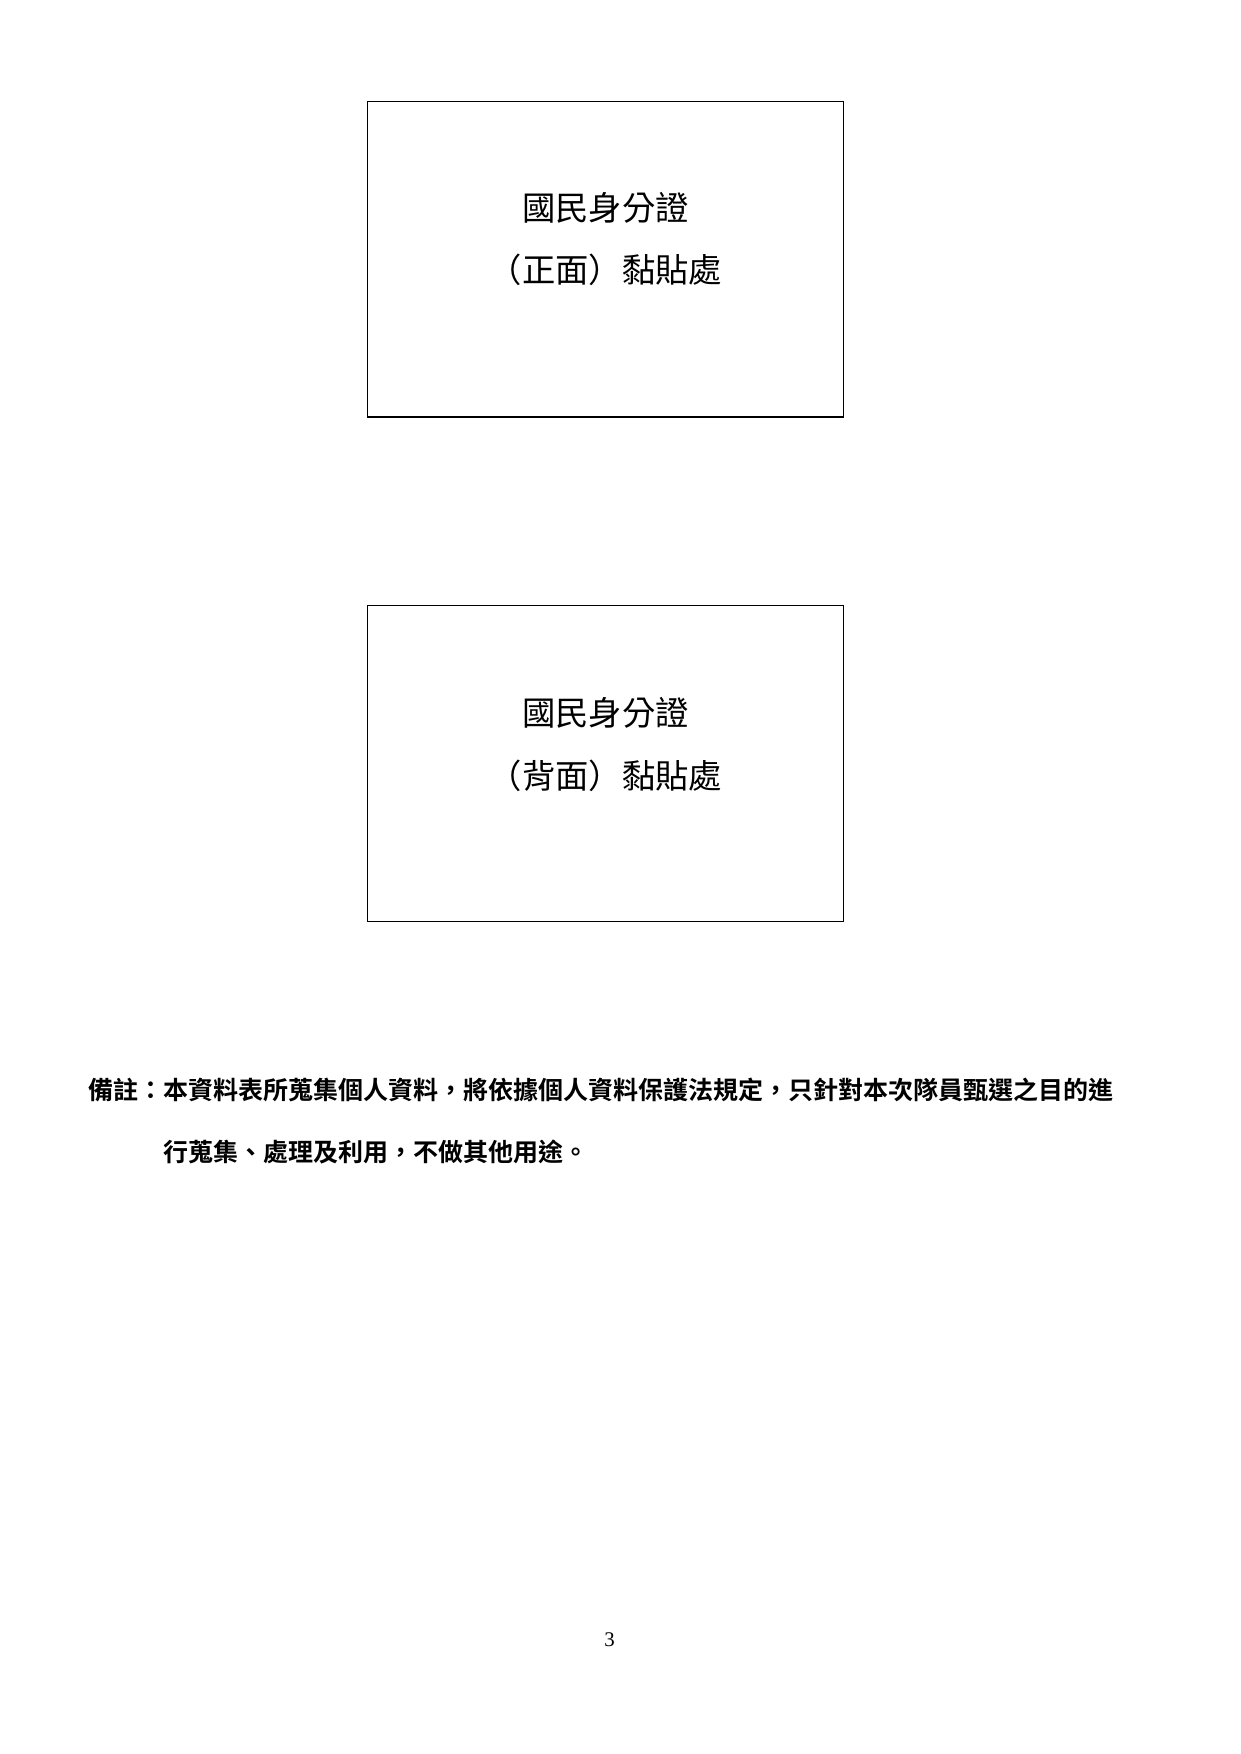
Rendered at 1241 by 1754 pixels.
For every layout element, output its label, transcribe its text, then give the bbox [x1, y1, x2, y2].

table_cell [368, 418, 843, 605]
text 備註：本資料表所蒐集個人資料，將依據個人資料保護法規定，只針對本次隊員甄選之目的進行蒐集、處理及利用，不做其他用途。 [89, 1047, 1122, 1172]
table_header 國民身分證 （正面）黏貼處 [368, 102, 843, 416]
table_cell 國民身分證 （背面）黏貼處 [368, 606, 843, 921]
